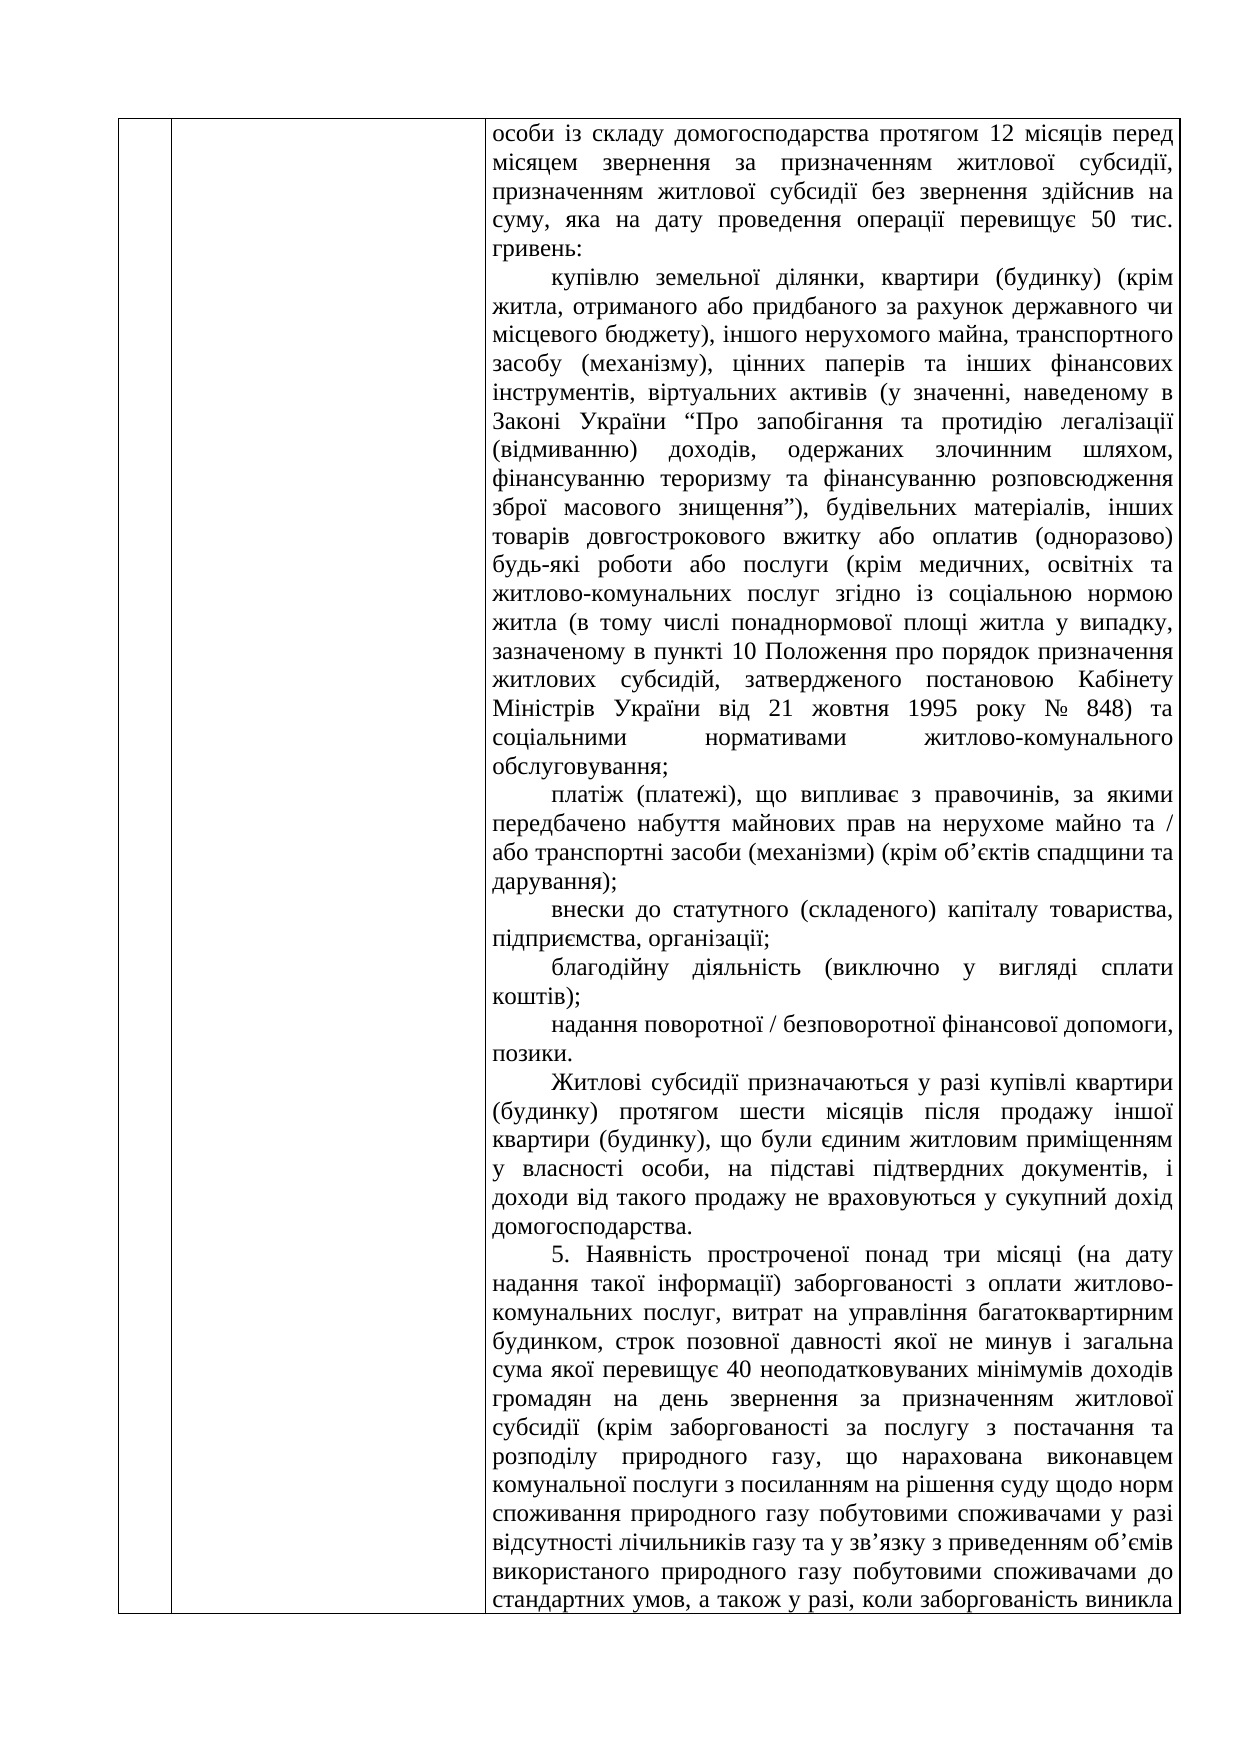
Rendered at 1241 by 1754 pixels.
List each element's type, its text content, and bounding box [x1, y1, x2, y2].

table_cell особи із складу домогосподарства протягом 12 місяців перед місяцем звернення за призначенням житлової субсидії, призначенням житлової субсидії без звернення здійснив на суму, яка на дату проведення операції перевищує 50 тис. гривень: купівлю земельної ділянки, квартири (будинку) (крім житла, отриманого або придбаного за рахунок державного чи місцевого бюджету), іншого нерухомого майна, транспортного засобу (механізму), цінних паперів та інших фінансових інструментів, віртуальних активів (у значенні, наведеному в Законі України “Про запобігання та протидію легалізації (відмиванню) доходів, одержаних злочинним шляхом, фінансуванню тероризму та фінансуванню розповсюдження зброї масового знищення”), будівельних матеріалів, інших товарів довгострокового вжитку або оплатив (одноразово) будь-які роботи або послуги (крім медичних, освітніх та житлово-комунальних послуг згідно із соціальною нормою житла (в тому числі понаднормової площі житла у випадку, зазначеному в пункті 10 Положення про порядок призначення житлових субсидій, затвердженого постановою Кабінету Міністрів України від 21 жовтня 1995 року № 848) та соціальними нормативами житлово-комунального обслуговування; платіж (платежі), що випливає з правочинів, за якими передбачено набуття майнових прав на нерухоме майно та / або транспортні засоби (механізми) (крім об’єктів спадщини та дарування); внески до статутного (складеного) капіталу товариства, підприємства, організації; благодійну діяльність (виключно у вигляді сплати коштів); надання поворотної / безповоротної фінансової допомоги, позики. Житлові субсидії призначаються у разі купівлі квартири (будинку) протягом шести місяців після продажу іншої квартири (будинку), що були єдиним житловим приміщенням у власності особи, на підставі підтвердних документів, і доходи від такого продажу не враховуються у сукупний дохід домогосподарства. 5. Наявність простроченої понад три місяці (на дату надання такої інформації) заборгованості з оплати житлово-комунальних послуг, витрат на управління багатоквартирним будинком, строк позовної давності якої не минув і загальна сума якої перевищує 40 неоподатковуваних мінімумів доходів громадян на день звернення за призначенням житлової субсидії (крім заборгованості за послугу з постачання та розподілу природного газу, що нарахована виконавцем комунальної послуги з посиланням на рішення суду щодо норм споживання природного газу побутовими споживачами у разі відсутності лічильників газу та у зв’язку з приведенням об’ємів використаного природного газу побутовими споживачами до стандартних умов, а також у разі, коли заборгованість виникла [486, 119, 1179, 1613]
table_cell [172, 119, 485, 1613]
table_cell [119, 119, 171, 1613]
